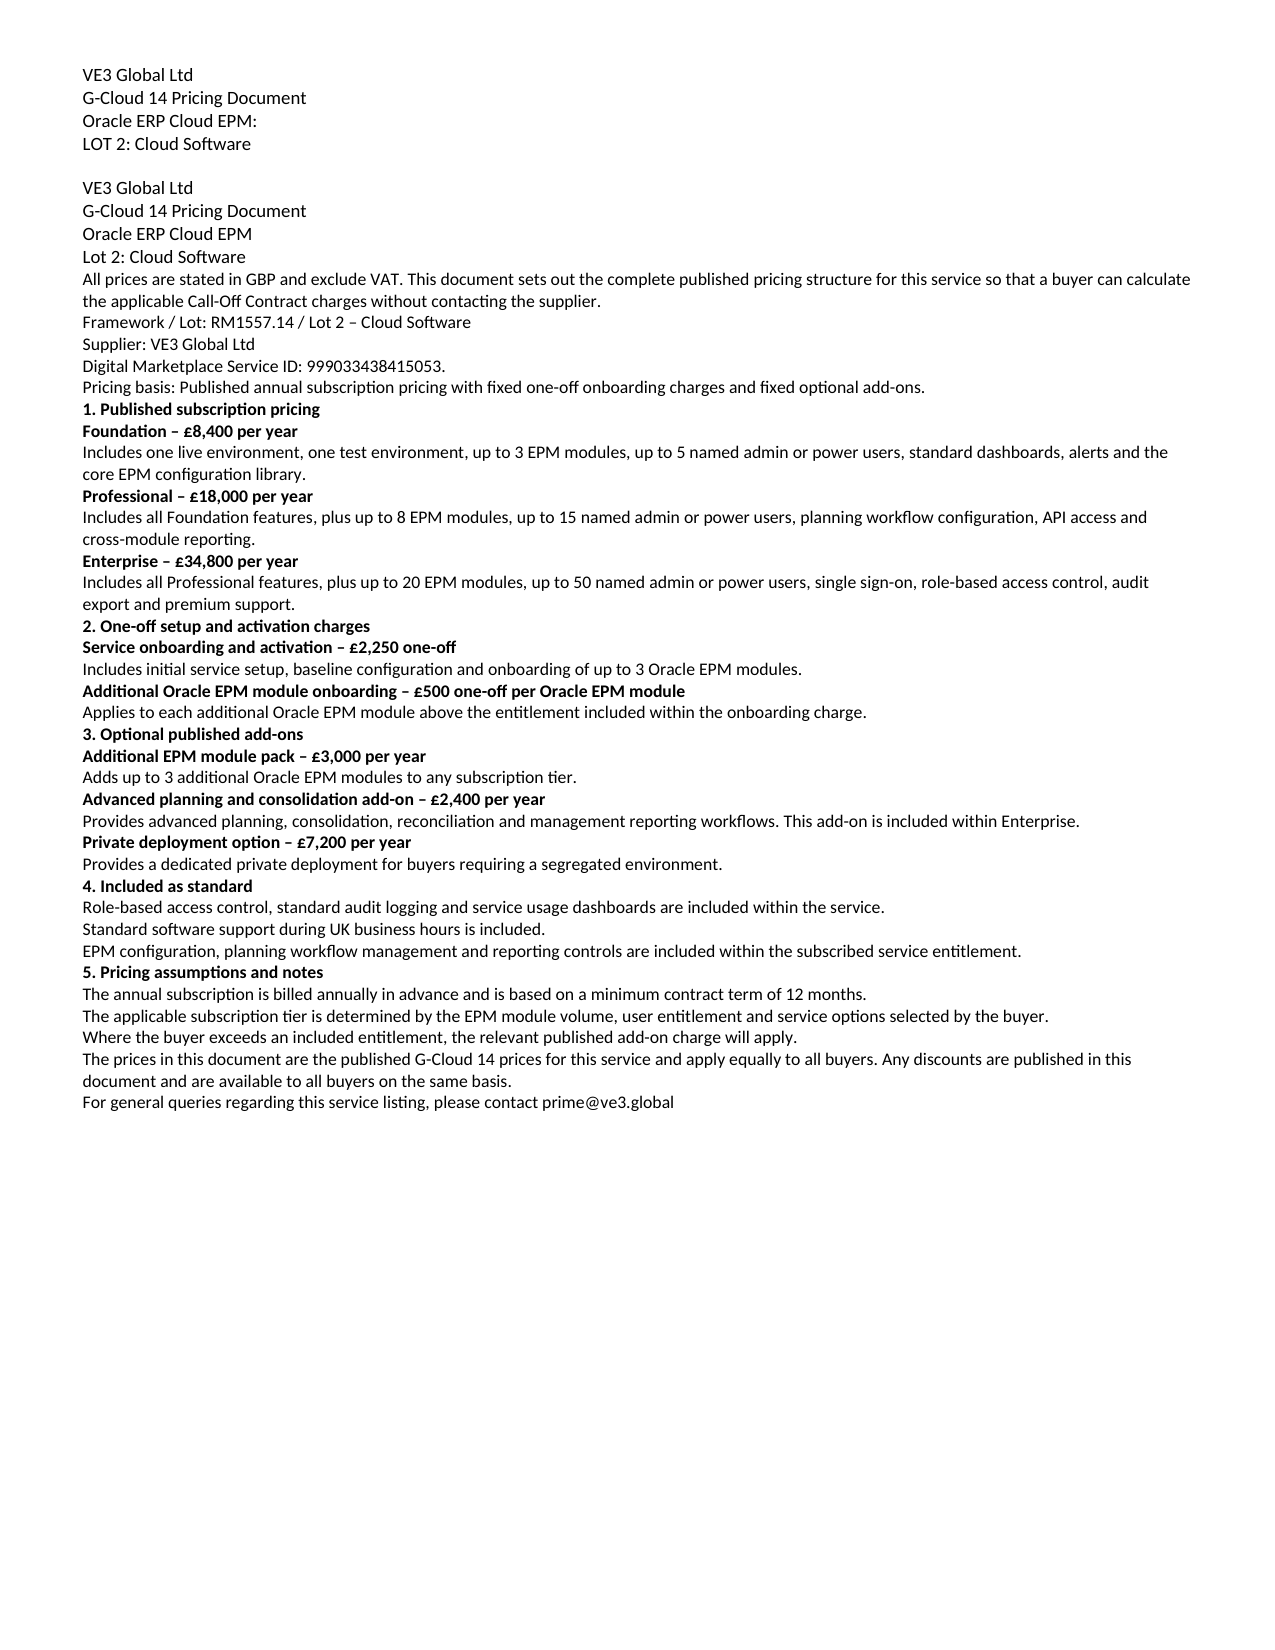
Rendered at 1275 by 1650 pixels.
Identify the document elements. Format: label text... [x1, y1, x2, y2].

text Where the buyer exceeds an included entitlement, the relevant published add-on charge will apply. [82, 1026, 1192, 1048]
text Enterprise – £34,800 per year [82, 550, 1192, 571]
text The applicable subscription tier is determined by the EPM module volume, user entitlement and service options selected by the buyer. [82, 1005, 1192, 1026]
text Provides a dedicated private deployment for buyers requiring a segregated environment. [82, 853, 1192, 875]
text Oracle ERP Cloud EPM [82, 222, 1192, 245]
text For general queries regarding this service listing, please contact prime@ve3.global [82, 1091, 1192, 1113]
text Includes all Foundation features, plus up to 8 EPM modules, up to 15 named admin or power users, planning workflow configuration, API access and cross-module reporting. [82, 506, 1192, 550]
text Lot 2: Cloud Software [82, 245, 1192, 268]
text The prices in this document are the published G-Cloud 14 prices for this service and apply equally to all buyers. Any discounts are published in this document and are available to all buyers on the same basis. [82, 1048, 1192, 1091]
text VE3 Global Ltd [82, 176, 1192, 199]
text G-Cloud 14 Pricing Document [82, 199, 1192, 222]
text EPM configuration, planning workflow management and reporting controls are included within the subscribed service entitlement. [82, 940, 1192, 961]
text Includes all Professional features, plus up to 20 EPM modules, up to 50 named admin or power users, single sign-on, role-based access control, audit export and premium support. [82, 571, 1192, 615]
text 1. Published subscription pricing [82, 398, 1192, 420]
text Advanced planning and consolidation add-on – £2,400 per year [82, 788, 1192, 810]
text 2. One-off setup and activation charges [82, 615, 1192, 636]
text 4. Included as standard [82, 875, 1192, 896]
text Includes one live environment, one test environment, up to 3 EPM modules, up to 5 named admin or power users, standard dashboards, alerts and the core EPM configuration library. [82, 441, 1192, 485]
text G-Cloud 14 Pricing Document [82, 86, 1192, 109]
text The annual subscription is billed annually in advance and is based on a minimum contract term of 12 months. [82, 983, 1192, 1005]
text Adds up to 3 additional Oracle EPM modules to any subscription tier. [82, 766, 1192, 788]
text Pricing basis: Published annual subscription pricing with fixed one-off onboarding charges and fixed optional add-ons. [82, 376, 1192, 398]
text Private deployment option – £7,200 per year [82, 831, 1192, 853]
text VE3 Global Ltd [82, 63, 1192, 86]
text Applies to each additional Oracle EPM module above the entitlement included within the onboarding charge. [82, 701, 1192, 723]
text All prices are stated in GBP and exclude VAT. This document sets out the complete published pricing structure for this service so that a buyer can calculate the applicable Call-Off Contract charges without contacting the supplier. [82, 268, 1192, 311]
text Provides advanced planning, consolidation, reconciliation and management reporting workflows. This add-on is included within Enterprise. [82, 810, 1192, 831]
text Role-based access control, standard audit logging and service usage dashboards are included within the service. [82, 896, 1192, 918]
text Oracle ERP Cloud EPM: [82, 109, 1192, 132]
text Includes initial service setup, baseline configuration and onboarding of up to 3 Oracle EPM modules. [82, 658, 1192, 680]
text Additional EPM module pack – £3,000 per year [82, 745, 1192, 766]
text Service onboarding and activation – £2,250 one-off [82, 636, 1192, 658]
text Framework / Lot: RM1557.14 / Lot 2 – Cloud Software [82, 311, 1192, 333]
text LOT 2: Cloud Software [82, 132, 1192, 155]
text 3. Optional published add-ons [82, 723, 1192, 745]
text Standard software support during UK business hours is included. [82, 918, 1192, 940]
text Supplier: VE3 Global Ltd [82, 333, 1192, 355]
text Additional Oracle EPM module onboarding – £500 one-off per Oracle EPM module [82, 680, 1192, 701]
text Digital Marketplace Service ID: 999033438415053. [82, 355, 1192, 376]
text Foundation – £8,400 per year [82, 420, 1192, 441]
text 5. Pricing assumptions and notes [82, 961, 1192, 983]
text Professional – £18,000 per year [82, 485, 1192, 506]
